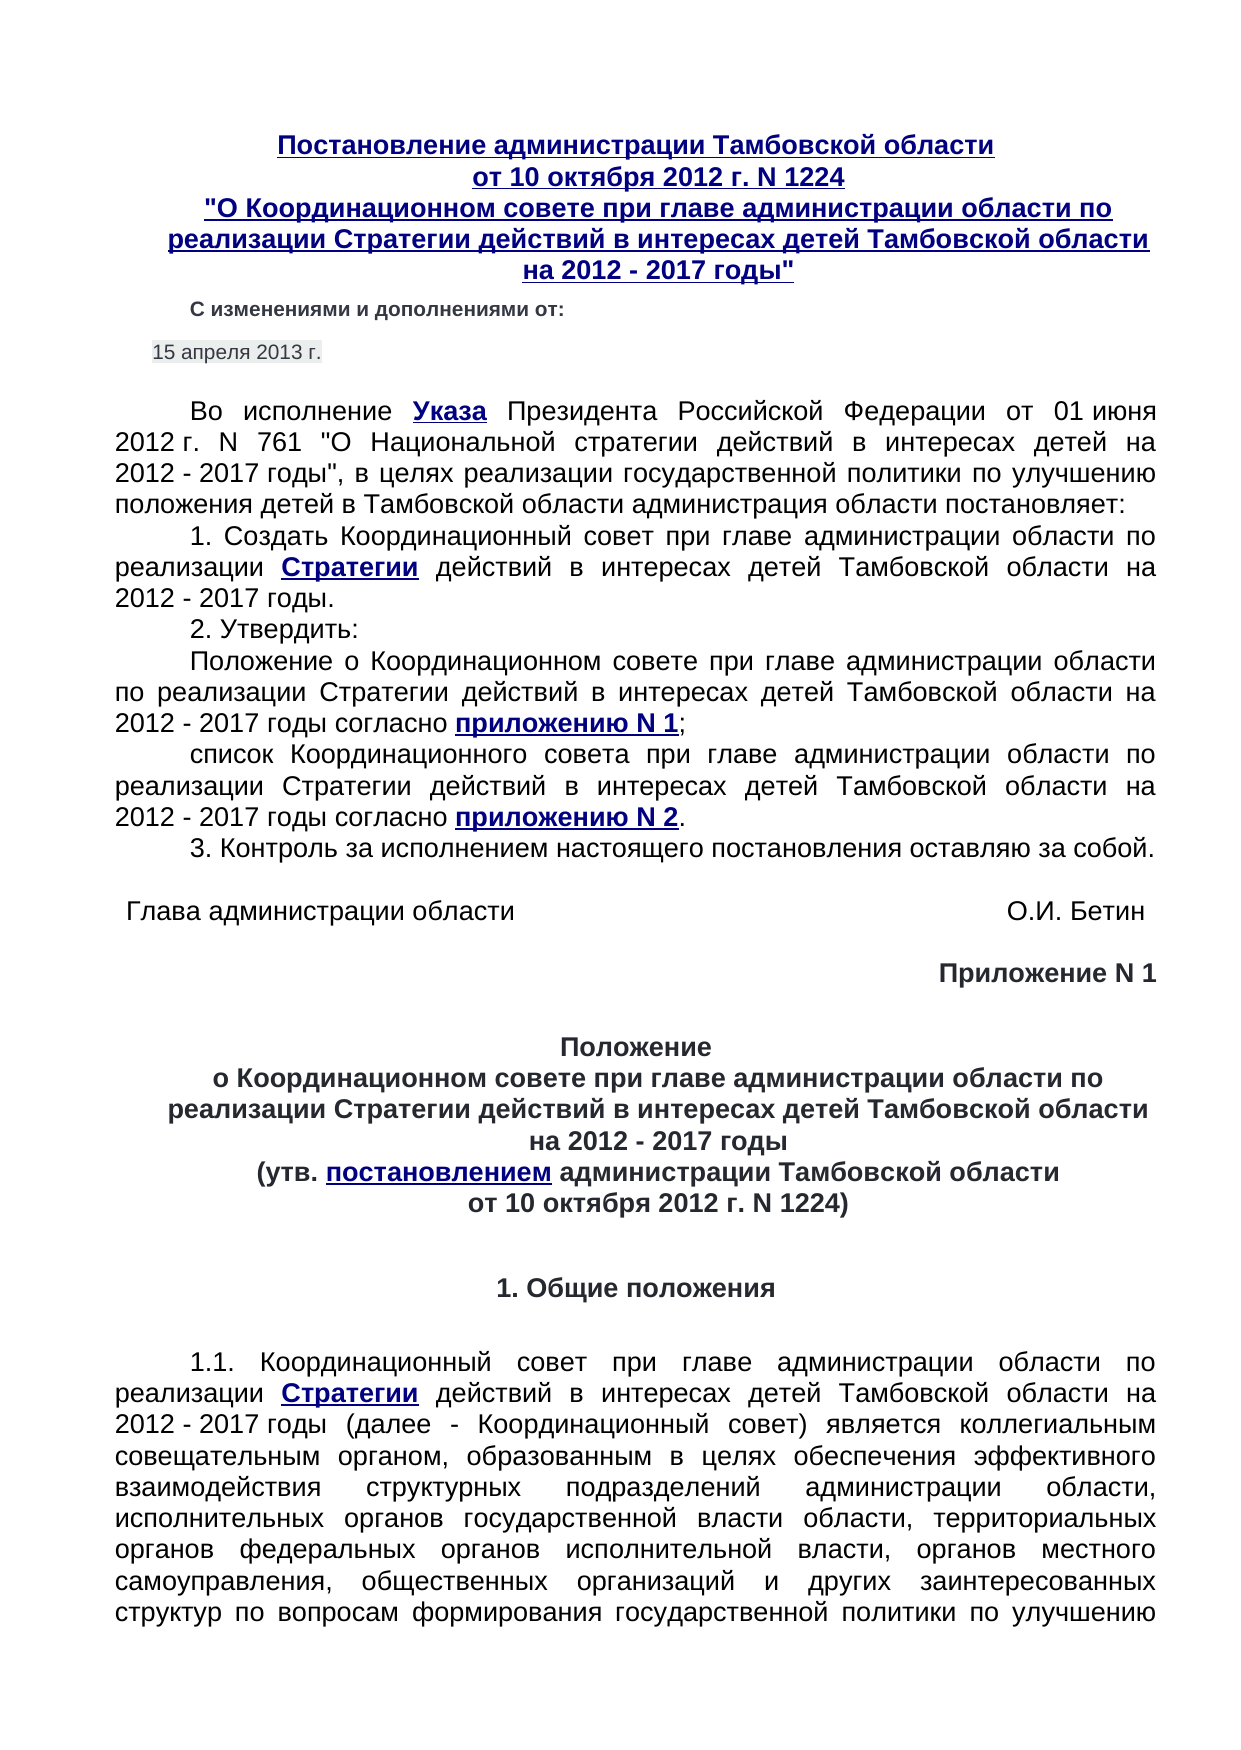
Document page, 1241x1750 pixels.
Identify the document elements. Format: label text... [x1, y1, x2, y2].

text Во исполнение Указа Президента Российской Федерации от 01 июня 2012 г. N 761 "О Национальной стратегии действий в интересах детей на 2012 - 2017 годы", в целях реализации государственной политики по улучшению положения детей в Тамбовской области администрация области постановляет: [114, 395, 1157, 520]
text 1. Создать Координационный совет при главе администрации области по реализации Стратегии действий в интересах детей Тамбовской области на 2012 - 2017 годы. [114, 520, 1157, 613]
text 3. Контроль за исполнением настоящего постановления оставляю за собой. [114, 832, 1157, 863]
text список Координационного совета при главе администрации области по реализации Стратегии действий в интересах детей Тамбовской области на 2012 - 2017 годы согласно приложению N 2. [114, 738, 1157, 832]
table_header О.И. Бетин [809, 895, 1156, 926]
text 15 апреля 2013 г. [152, 339, 1119, 363]
text 2. Утвердить: [114, 613, 1157, 645]
table_header Глава администрации области [115, 895, 809, 926]
text С изменениями и дополнениями от: [114, 297, 1157, 321]
text Положение о Координационном совете при главе администрации области по реализации Стратегии действий в интересах детей Тамбовской области на 2012 - 2017 годы согласно приложению N 1; [114, 645, 1157, 738]
subtitle 1. Общие положения [114, 1272, 1157, 1303]
text Приложение N 1 [114, 957, 1157, 988]
subtitle Постановление администрации Тамбовской области от 10 октября 2012 г. N 1224 "О Координационном совете при главе администрации области по реализации Стратегии действий в интересах детей Тамбовской области на 2012 - 2017 годы" [114, 129, 1157, 286]
text 1.1. Координационный совет при главе администрации области по реализации Стратегии действий в интересах детей Тамбовской области на 2012 - 2017 годы (далее - Координационный совет) является коллегиальным совещательным органом, образованным в целях обеспечения эффективного взаимодействия структурных подразделений администрации области, исполнительных органов государственной власти области, территориальных органов федеральных органов исполнительной власти, органов местного самоуправления, общественных организаций и других заинтересованных структур по вопросам формирования государственной политики по улучшению [114, 1346, 1157, 1627]
subtitle Положение о Координационном совете при главе администрации области по реализации Стратегии действий в интересах детей Тамбовской области на 2012 - 2017 годы (утв. постановлением администрации Тамбовской области от 10 октября 2012 г. N 1224) [114, 1031, 1157, 1218]
